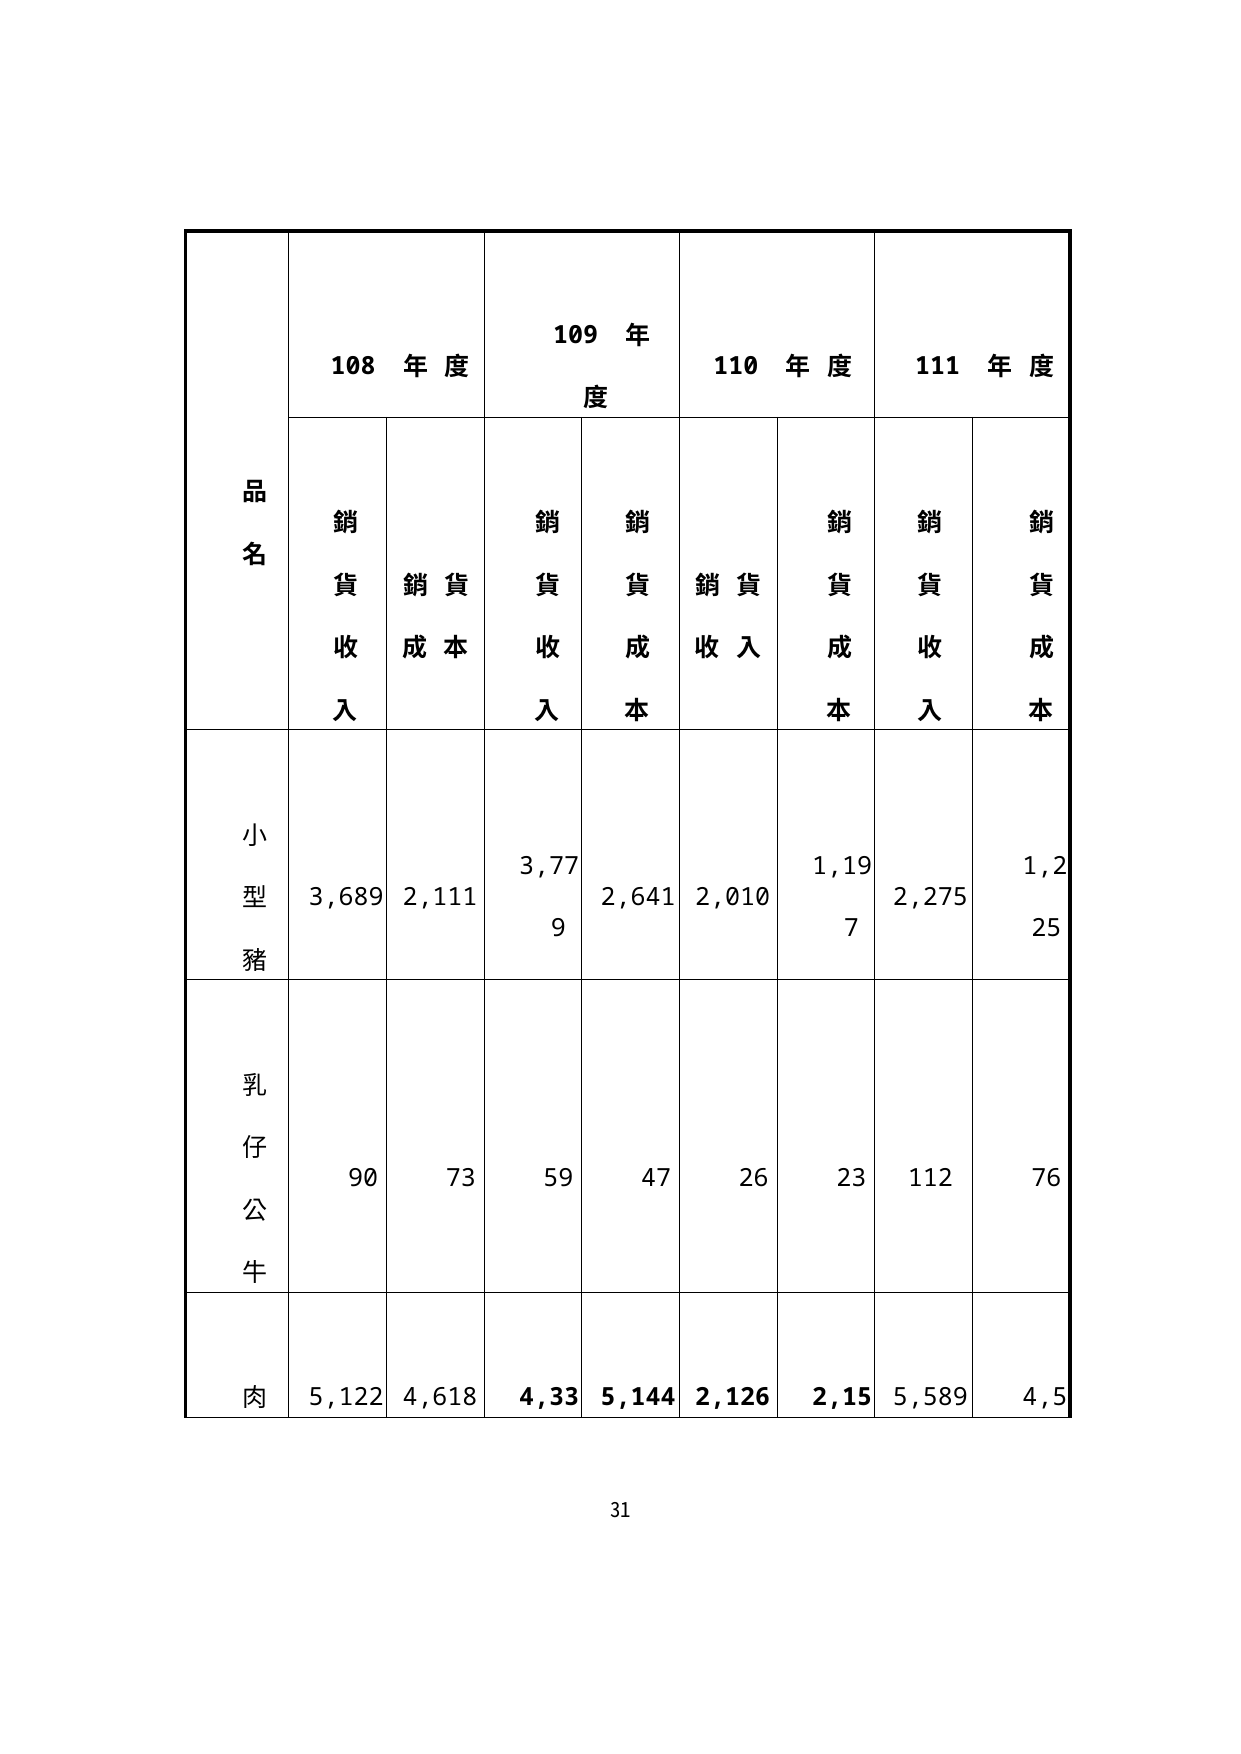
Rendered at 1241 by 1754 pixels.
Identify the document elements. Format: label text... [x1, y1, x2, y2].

table_cell 2,15 [778, 1293, 874, 1417]
table_cell 銷貨成本 [387, 418, 484, 729]
table_cell 4,618 [387, 1293, 484, 1417]
table_cell 5,122 [289, 1293, 386, 1417]
table_cell 2,641 [582, 730, 679, 979]
table_cell 26 [680, 980, 777, 1292]
table_cell 銷貨收入 [485, 418, 581, 729]
table_cell 銷貨收入 [289, 418, 386, 729]
table_cell 2,111 [387, 730, 484, 979]
table_cell 3,689 [289, 730, 386, 979]
table_cell 73 [387, 980, 484, 1292]
table_cell 3,779 [485, 730, 581, 979]
table_cell 2,275 [875, 730, 972, 979]
table_cell 4,33 [485, 1293, 581, 1417]
table_cell 90 [289, 980, 386, 1292]
table_cell 2,010 [680, 730, 777, 979]
table_cell 銷貨成本 [778, 418, 874, 729]
table_cell 銷貨成本 [582, 418, 679, 729]
table_cell 76 [973, 980, 1068, 1292]
table_cell 小型豬 [187, 730, 288, 979]
table_header 108年度 [289, 233, 484, 417]
table_cell 1,197 [778, 730, 874, 979]
table_cell 1,225 [973, 730, 1068, 979]
table_cell 5,144 [582, 1293, 679, 1417]
table_header 111年度 [875, 233, 1068, 417]
table_cell 2,126 [680, 1293, 777, 1417]
table_cell 112 [875, 980, 972, 1292]
table_cell 23 [778, 980, 874, 1292]
table_cell 5,589 [875, 1293, 972, 1417]
table_cell 59 [485, 980, 581, 1292]
table_cell 銷貨成本 [973, 418, 1068, 729]
table_header 品 名 [187, 233, 288, 729]
table_cell 47 [582, 980, 679, 1292]
table_header 110年度 [680, 233, 874, 417]
table_cell 乳仔 公牛 [187, 980, 288, 1292]
table_cell 銷貨收入 [680, 418, 777, 729]
table_header 109年度 [485, 233, 679, 417]
table_cell 肉 [187, 1293, 288, 1417]
table_cell 4,5 [973, 1293, 1068, 1417]
table_cell 銷貨收入 [875, 418, 972, 729]
